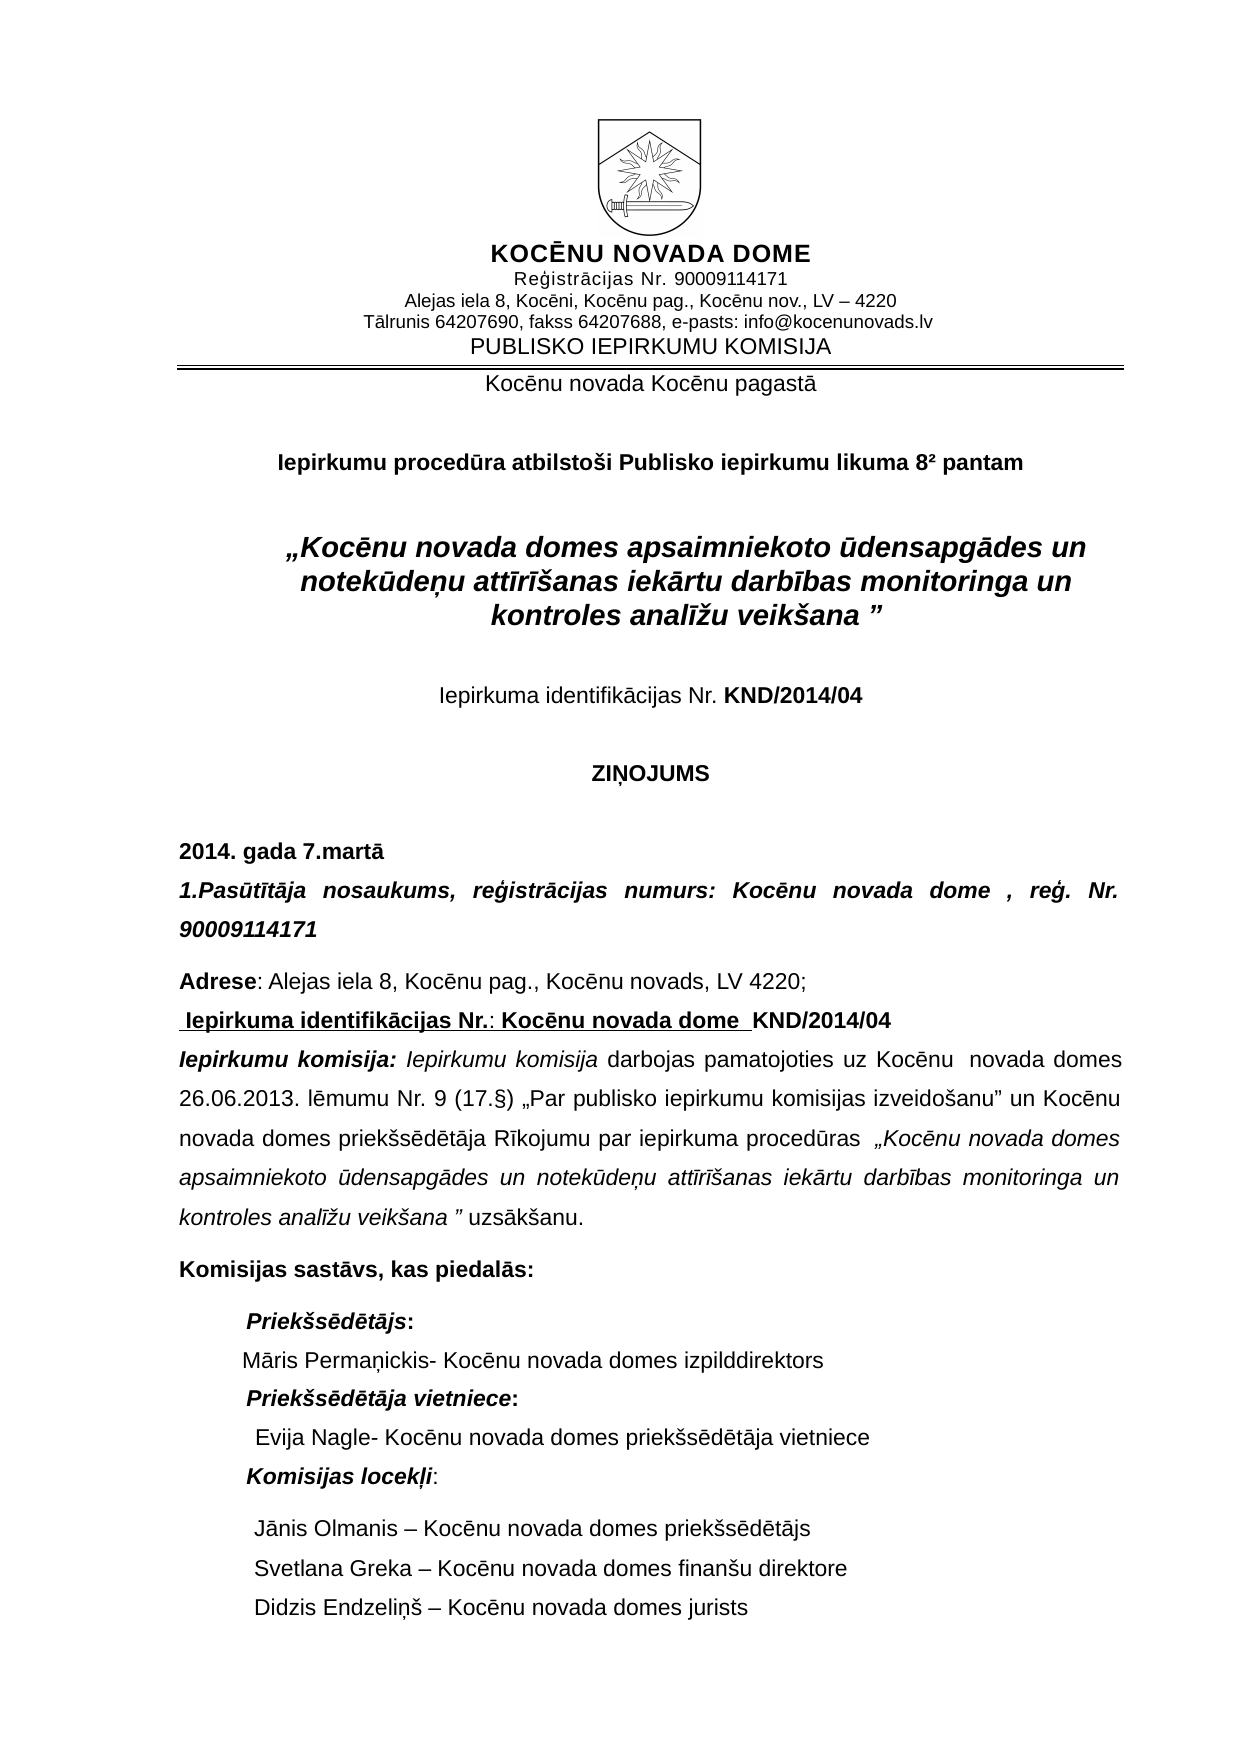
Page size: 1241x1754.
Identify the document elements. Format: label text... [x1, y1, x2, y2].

text Iepirkuma identifikācijas Nr.: Kocēnu novada dome KND/2014/04 [179, 1007, 1122, 1033]
text Jānis Olmanis – Kocēnu novada domes priekšsēdētājs [254, 1515, 1122, 1541]
text Kocēnu novada Kocēnu pagastā [179, 370, 1122, 396]
text Komisijas sastāvs, kas piedalās: [179, 1256, 1122, 1282]
text 1.Pasūtītāja nosaukums, reģistrācijas numurs: Kocēnu novada dome , reģ. Nr. 90009114171 [179, 877, 1122, 942]
text 2014. gada 7.martā [179, 838, 1122, 864]
text Iepirkumu procedūra atbilstoši Publisko iepirkumu likuma 8² pantam [179, 449, 1122, 475]
picture [596, 118, 703, 237]
text Māris Permaņickis- Kocēnu novada domes izpilddirektors [216, 1347, 1122, 1373]
text ZIŅOJUMS [179, 760, 1122, 786]
text Iepirkumu komisija: Iepirkumu komisija darbojas pamatojoties uz Kocēnu novada domes 26.06.2013. lēmumu Nr. 9 (17.§) „Par publisko iepirkumu komisijas izveidošanu” un Kocēnu novada domes priekšsēdētāja Rīkojumu par iepirkuma procedūras „Kocēnu novada domes apsaimniekoto ūdensapgādes un notekūdeņu attīrīšanas iekārtu darbības monitoringa un kontroles analīžu veikšana ” uzsākšanu. [179, 1046, 1122, 1230]
text Evija Nagle- Kocēnu novada domes priekšsēdētāja vietniece [216, 1424, 1122, 1451]
text Priekšsēdētāja vietniece: [246, 1385, 1122, 1412]
table_header KOCĒNU NOVADA DOME Reģistrācijas Nr. 90009114171 Alejas iela 8, Kocēni, Kocēnu pag., Kocēnu nov., LV – 4220 Tālrunis 64207690, fakss 64207688, e-pasts: info@kocenunovads.lv PUBLISKO IEPIRKUMU KOMISIJA [177, 118, 1124, 365]
text Komisijas locekļi: [179, 1463, 1122, 1489]
text Adrese: Alejas iela 8, Kocēnu pag., Kocēnu novads, LV 4220; [179, 968, 1122, 994]
text „Kocēnu novada domes apsaimniekoto ūdensapgādes un notekūdeņu attīrīšanas iekārtu darbības monitoringa un kontroles analīžu veikšana ” [254, 530, 1122, 631]
text Svetlana Greka – Kocēnu novada domes finanšu direktore [254, 1554, 1122, 1581]
text Priekšsēdētājs: [246, 1308, 1122, 1334]
text Didzis Endzeliņš – Kocēnu novada domes jurists [254, 1594, 1122, 1620]
text Iepirkuma identifikācijas Nr. KND/2014/04 [179, 682, 1122, 709]
